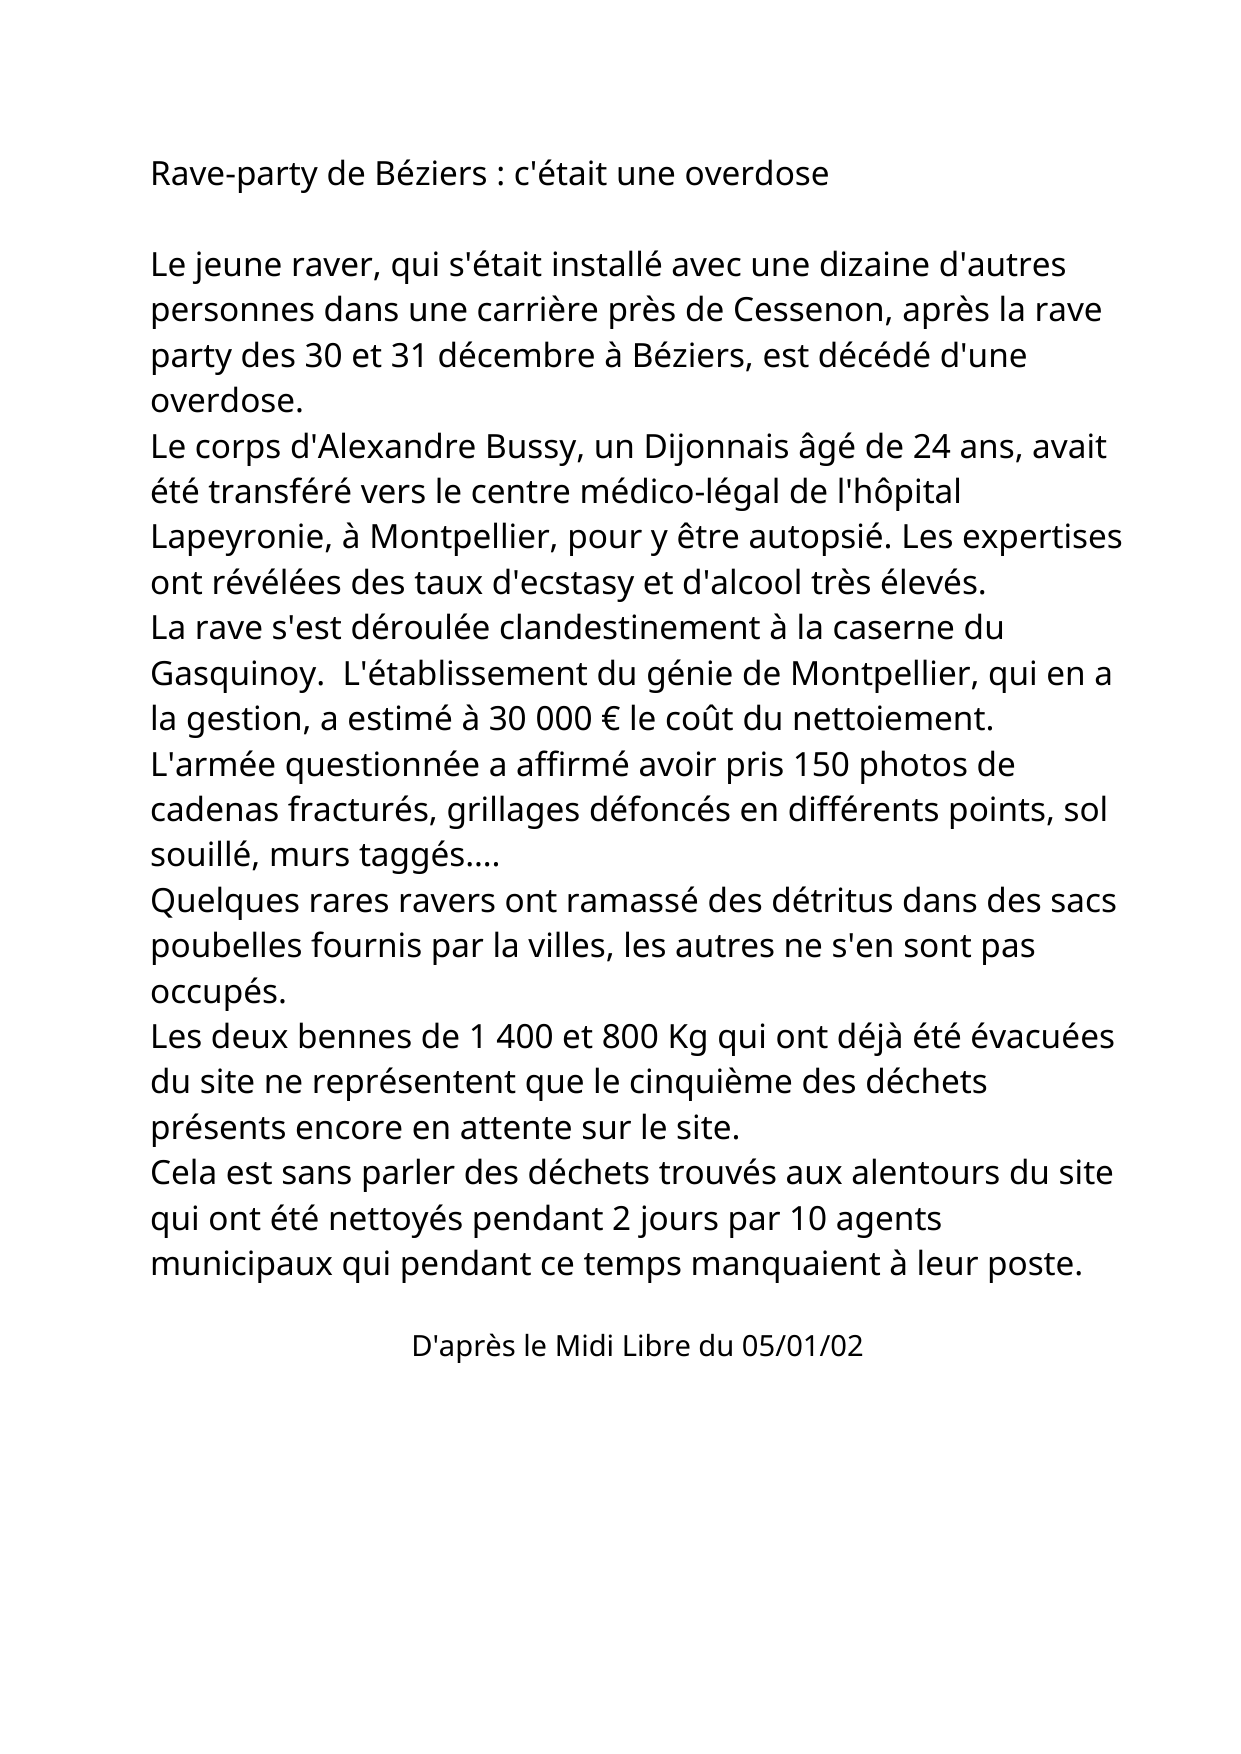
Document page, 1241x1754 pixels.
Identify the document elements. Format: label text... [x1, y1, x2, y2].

text Les deux bennes de 1 400 et 800 Kg qui ont déjà été évacuées du site ne représentent que le cinquième des déchets présents encore en attente sur le site. [150, 1013, 1125, 1149]
text Le jeune raver, qui s'était installé avec une dizaine d'autres personnes dans une carrière près de Cessenon, après la rave­ party des 30 et 31 décembre à Béziers, est décédé d'une overdose. [150, 241, 1125, 422]
text L'armée questionnée a affirmé avoir pris 150 photos de cadenas fracturés, grillages défoncés en différents points, sol souillé, murs taggés…. [150, 740, 1125, 877]
text La rave s'est déroulée clandestinement à la caserne du Gasquinoy. L'établissement du génie de Montpellier, qui en a la gestion, a estimé à 30 000 € le coût du nettoiement. [150, 604, 1125, 740]
text Cela est sans parler des déchets trouvés aux alentours du site qui ont été nettoyés pendant 2 jours par 10 agents municipaux qui pendant ce temps manquaient à leur poste. [150, 1149, 1125, 1285]
text Rave-party de Béziers : c'était une overdose [150, 150, 1125, 195]
text D'après le Midi Libre du 05/01/02 [150, 1325, 1125, 1365]
text Le corps d'Alexandre Bussy, un Dijonnais âgé de 24 ans, avait été transféré vers le centre médico-légal de l'hôpital Lapeyronie, à Montpellier, pour y être autopsié. Les expertises ont révélées des taux d'ecstasy et d'alcool très élevés. [150, 422, 1125, 604]
text Quelques rares ravers ont ramassé des détritus dans des sacs poubelles fournis par la villes, les autres ne s'en sont pas occupés. [150, 877, 1125, 1013]
